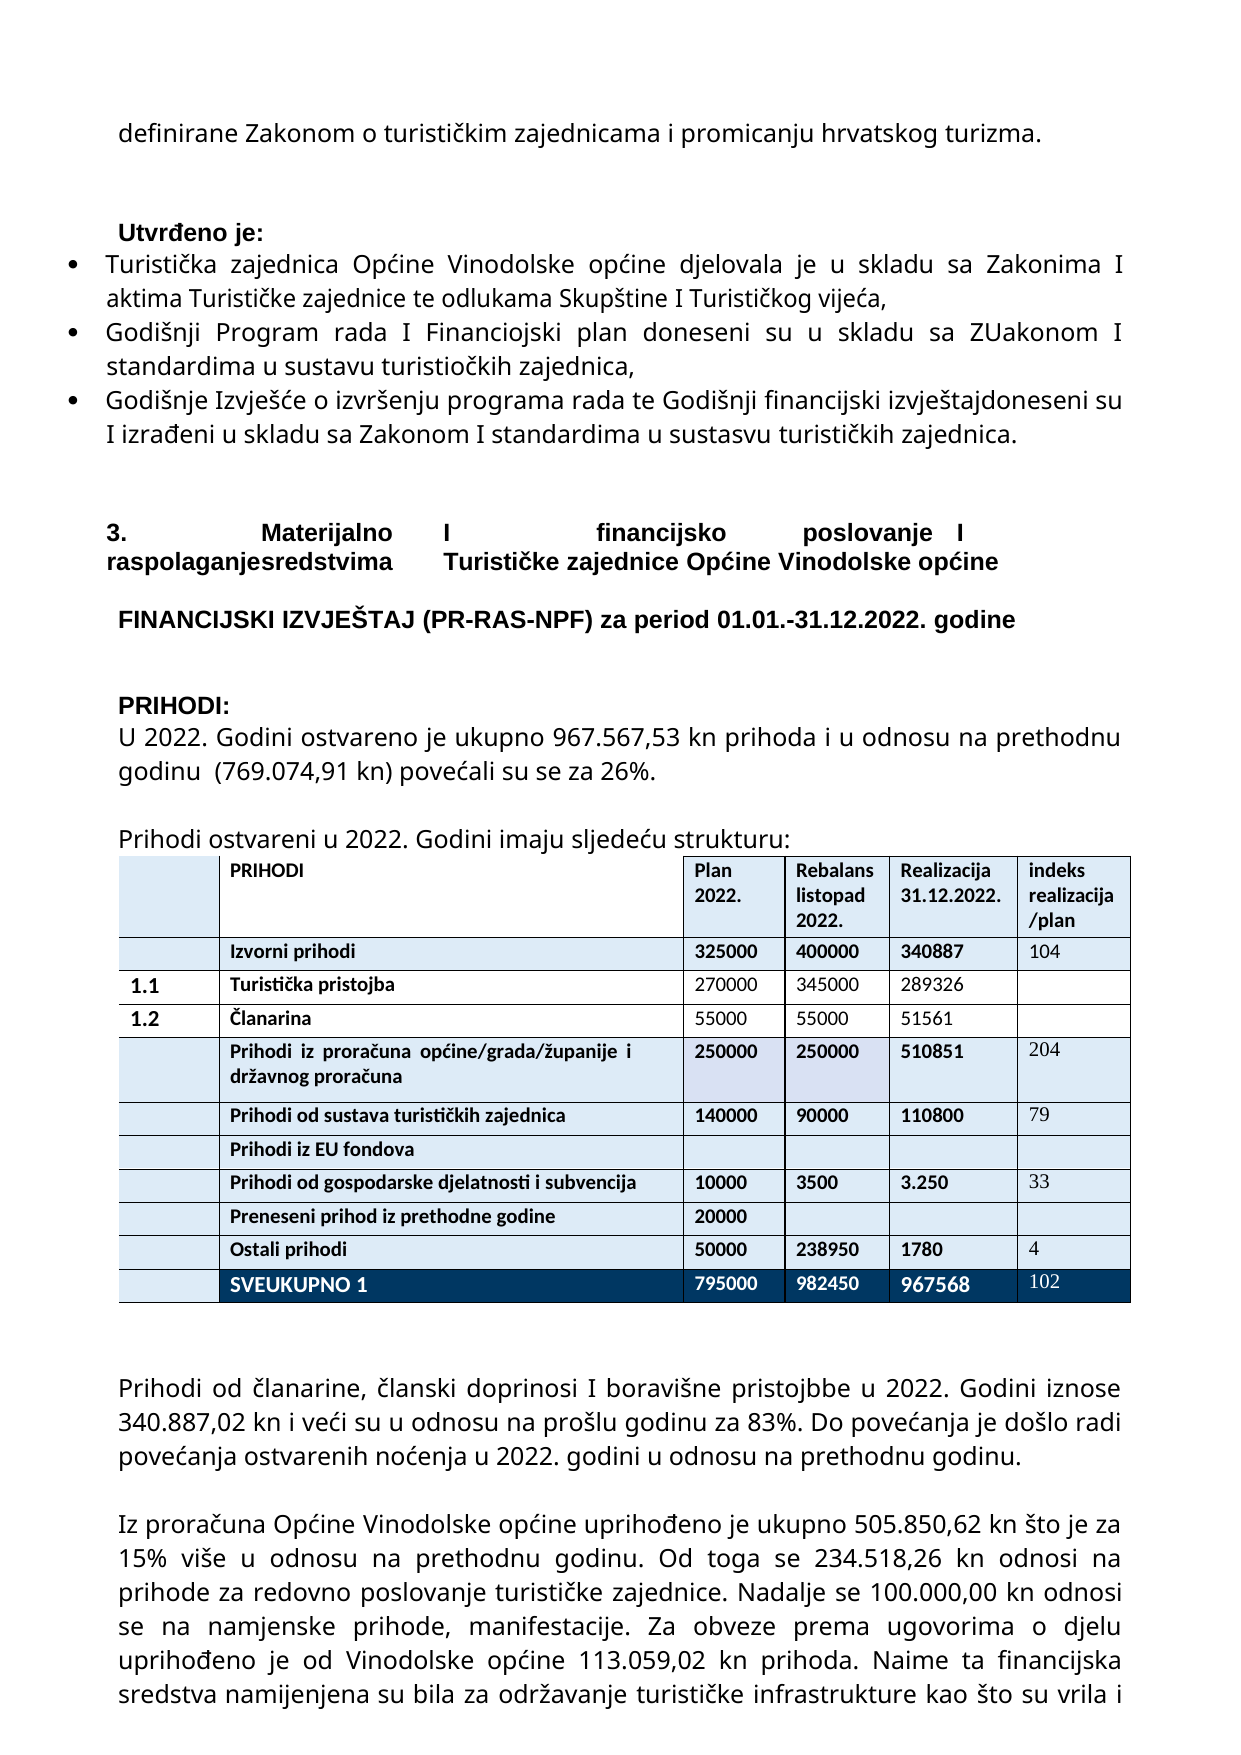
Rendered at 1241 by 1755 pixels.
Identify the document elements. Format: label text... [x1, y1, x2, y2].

table_cell 982450 [786, 1270, 889, 1302]
table_cell 795000 [684, 1270, 784, 1302]
table_cell 10000 [684, 1170, 784, 1202]
table_cell [119, 1203, 219, 1235]
table_cell 400000 [786, 938, 889, 970]
text definirane Zakonom o turističkim zajednicama i promicanju hrvatskog turizma. [118, 116, 1199, 150]
table_cell 345000 [786, 971, 889, 1003]
list Materijalno I financijsko poslovanje I raspolaganje sredstvima Turističke zajednice Općine Vinodolske općine [106, 518, 1123, 576]
table_cell 140000 [684, 1103, 784, 1135]
table_cell Prihodi iz EU fondova [220, 1136, 683, 1168]
table_cell Prihodi od sustava turističkih zajednica [220, 1103, 683, 1135]
table_cell 104 [1018, 938, 1130, 970]
table_cell [119, 1270, 219, 1302]
table_cell 110800 [890, 1103, 1017, 1135]
subtitle Utvrđeno je: [118, 218, 1199, 247]
table_cell [786, 1136, 889, 1168]
table_cell [890, 1136, 1017, 1168]
table_cell 51561 [890, 1005, 1017, 1037]
table_cell [119, 1103, 219, 1135]
table_cell 1780 [890, 1236, 1017, 1269]
table_cell 33 [1018, 1170, 1130, 1202]
table_cell Prihodi od gospodarske djelatnosti i subvencija [220, 1170, 683, 1202]
table_cell SVEUKUPNO 1 [220, 1270, 683, 1302]
table_cell 289326 [890, 971, 1017, 1003]
table_cell 1.2 [119, 1005, 219, 1037]
table_cell 967568 [890, 1270, 1017, 1302]
table_cell Preneseni prihod iz prethodne godine [220, 1203, 683, 1235]
table_cell 250000 [684, 1038, 784, 1102]
table_cell 325000 [684, 938, 784, 970]
table_cell 20000 [684, 1203, 784, 1235]
list Godišnje Izvješće o izvršenju programa rada te Godišnji financijski izvještajdoneseni su I izrađeni u skladu sa Zakonom I standardima u sustasvu turističkih zajednica. [69, 383, 1123, 451]
table_header [119, 856, 219, 937]
table_cell [1018, 1005, 1130, 1037]
table_header PRIHODI [220, 856, 683, 937]
table_cell [119, 1236, 219, 1269]
text U 2022. Godini ostvareno je ukupno 967.567,53 kn prihoda i u odnosu na prethodnu godinu (769.074,91 kn) povećali su se za 26%. [118, 720, 1123, 788]
text Prihodi od članarine, članski doprinosi I boravišne pristojbbe u 2022. Godini iznose 340.887,02 kn i veći su u odnosu na prošlu godinu za 83%. Do povećanja je došlo radi povećanja ostvarenih noćenja u 2022. godini u odnosu na prethodnu godinu. [118, 1371, 1123, 1473]
table_header Rebalans listopad 2022. [786, 857, 889, 937]
table_header Plan 2022. [684, 857, 784, 937]
table_cell [119, 938, 219, 970]
table_header indeks realizacija /plan [1018, 857, 1130, 937]
table_cell 102 [1018, 1270, 1130, 1302]
table_cell [119, 1136, 219, 1168]
table_cell 79 [1018, 1103, 1130, 1135]
table_cell 3500 [786, 1170, 889, 1202]
table_cell [119, 1038, 219, 1102]
table_cell 90000 [786, 1103, 889, 1135]
table_cell [1018, 1136, 1130, 1168]
table_header Realizacija 31.12.2022. [890, 857, 1017, 937]
subtitle PRIHODI: [118, 691, 1199, 720]
table_cell 55000 [684, 1005, 784, 1037]
table_cell 50000 [684, 1236, 784, 1269]
table_cell 270000 [684, 971, 784, 1003]
table_cell Članarina [220, 1005, 683, 1037]
table_cell Turistička pristojba [220, 971, 683, 1003]
list Godišnji Program rada I Financiojski plan doneseni su u skladu sa ZUakonom I standardima u sustavu turistiočkih zajednica, [69, 315, 1123, 383]
table_cell [1018, 1203, 1130, 1235]
text Prihodi ostvareni u 2022. Godini imaju sljedeću strukturu: [118, 822, 1199, 856]
table_cell 250000 [786, 1038, 889, 1102]
table_cell 55000 [786, 1005, 889, 1037]
table_cell Ostali prihodi [220, 1236, 683, 1269]
table_cell [119, 1170, 219, 1202]
table_cell 1.1 [119, 971, 219, 1003]
table_cell 510851 [890, 1038, 1017, 1102]
table_cell 340887 [890, 938, 1017, 970]
table_cell [786, 1203, 889, 1235]
table_cell 204 [1018, 1038, 1130, 1102]
table_cell 3.250 [890, 1170, 1017, 1202]
table_cell Prihodi iz proračuna općine/grada/županije i državnog proračuna [220, 1038, 683, 1102]
table_cell Izvorni prihodi [220, 938, 683, 970]
list Turistička zajednica Općine Vinodolske općine djelovala je u skladu sa Zakonima I aktima Turističke zajednice te odlukama Skupštine I Turističkog vijeća, [69, 247, 1123, 315]
table_cell [1018, 971, 1130, 1003]
text FINANCIJSKI IZVJEŠTAJ (PR-RAS-NPF) za period 01.01.-31.12.2022. godine [118, 605, 1199, 633]
table_cell [684, 1136, 784, 1168]
table_cell 238950 [786, 1236, 889, 1269]
text Iz proračuna Općine Vinodolske općine uprihođeno je ukupno 505.850,62 kn što je za 15% više u odnosu na prethodnu godinu. Od toga se 234.518,26 kn odnosi na prihode za redovno poslovanje turističke zajednice. Nadalje se 100.000,00 kn odnosi se na namjenske prihode, manifestacije. Za obveze prema ugovorima o djelu uprihođeno je od Vinodolske općine 113.059,02 kn prihoda. Naime ta financijska sredstva namijenjena su bila za održavanje turističke infrastrukture kao što su vrila i [118, 1507, 1123, 1711]
table_cell [890, 1203, 1017, 1235]
table_cell 4 [1018, 1236, 1130, 1269]
